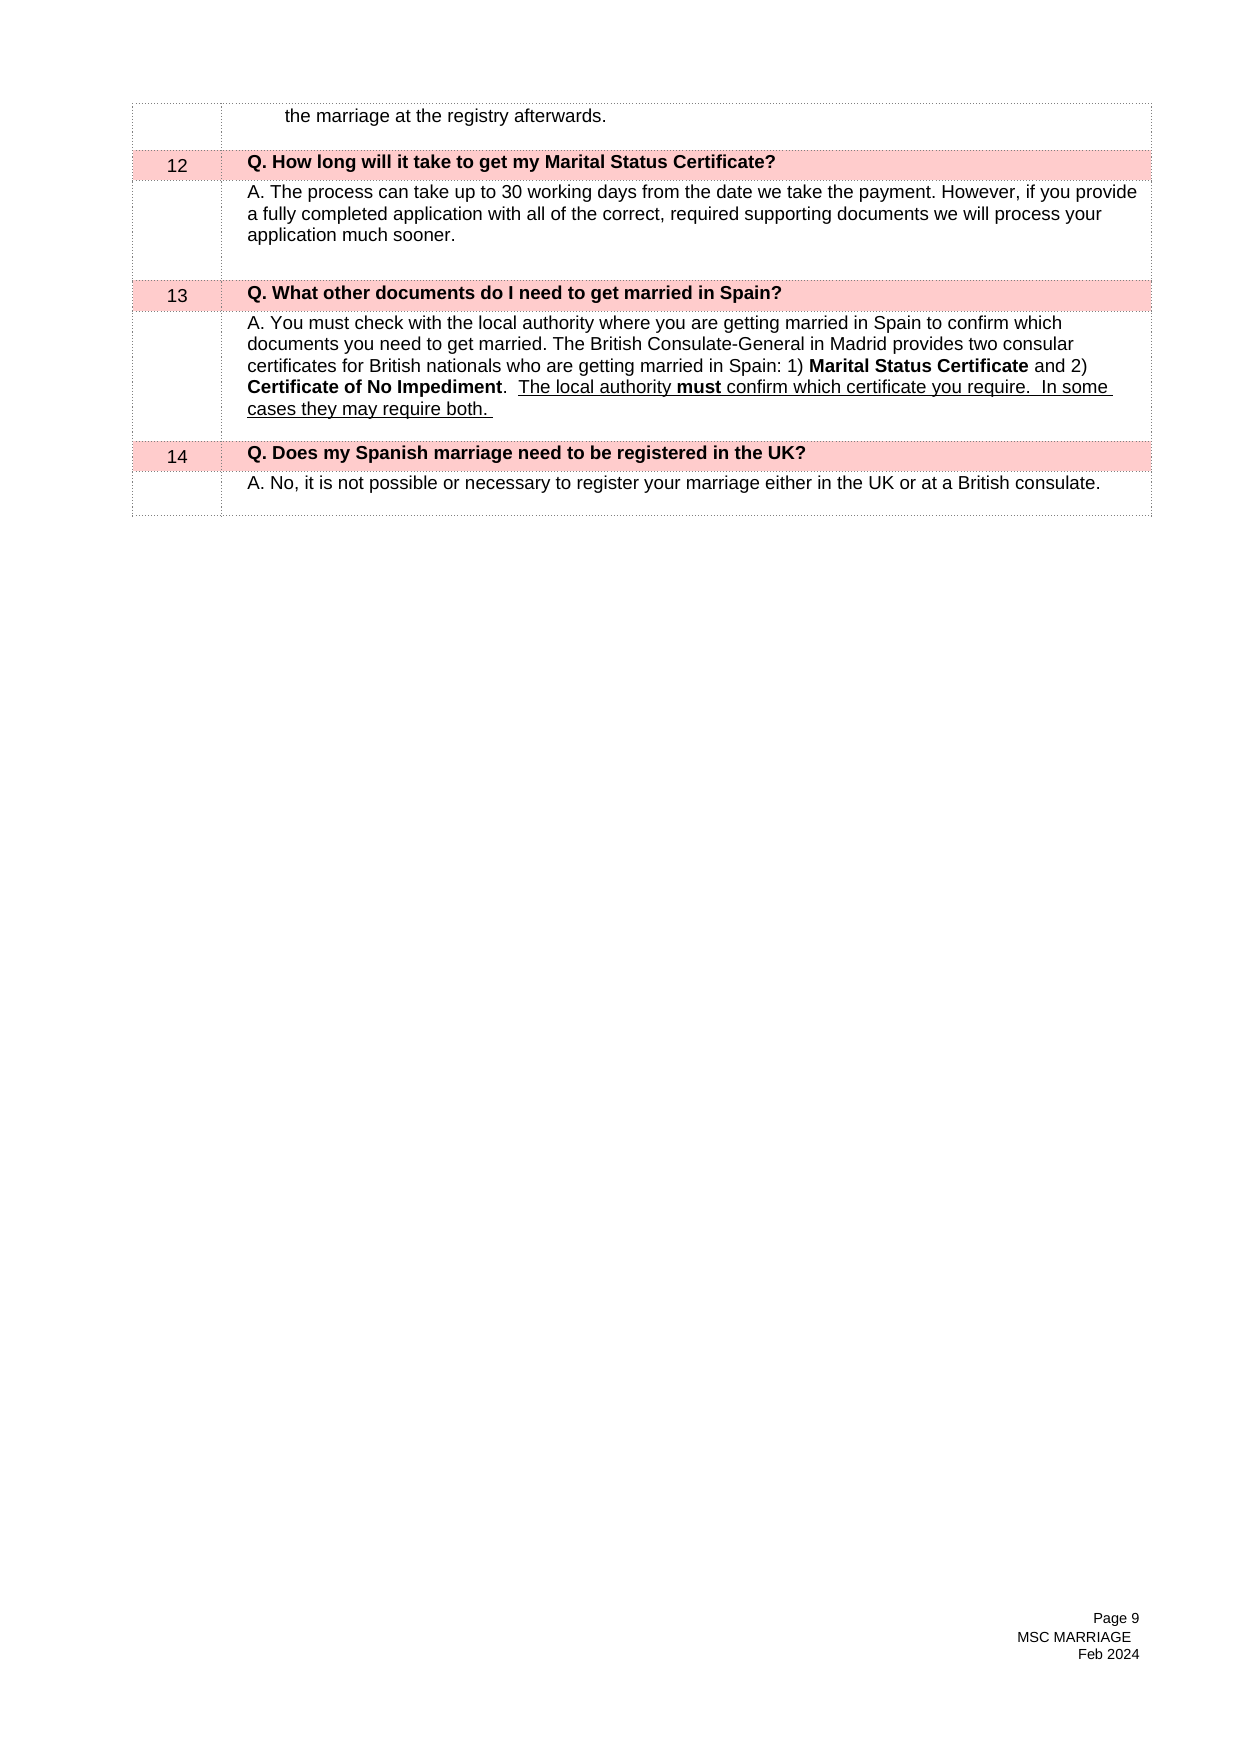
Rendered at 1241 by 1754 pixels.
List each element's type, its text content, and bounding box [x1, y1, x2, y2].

table_cell The Spanish authorities usually consider that certificates expire 3 months after the date of issue. Therefore, you must apply for the appropriate consular certificates approximately just 3 months before your civil registry appointment date when you hand in your documents to arrange a wedding date or, the date of your actual wedding ceremony if you are holding a religious ceremony first and registering the marriage at the registry afterwards. [221, 103, 1151, 150]
table_cell 13 [133, 280, 221, 311]
table_cell [133, 103, 221, 150]
table_cell 12 [133, 150, 221, 180]
table_cell A. You must check with the local authority where you are getting married in Spain to confirm which documents you need to get married. The British Consulate-General in Madrid provides two consular certificates for British nationals who are getting married in Spain: 1) Marital Status Certificate and 2) Certificate of No Impediment. The local authority must confirm which certificate you require. In some cases they may require both. [221, 311, 1151, 441]
table_cell Q. How long will it take to get my Marital Status Certificate? [221, 150, 1151, 180]
table_cell 14 [133, 441, 221, 471]
table_cell Q. Does my Spanish marriage need to be registered in the UK? [221, 441, 1151, 471]
table_cell Q. What other documents do I need to get married in Spain? [221, 280, 1151, 311]
table_cell [133, 311, 221, 441]
table_cell A. No, it is not possible or necessary to register your marriage either in the UK or at a British consulate. [221, 471, 1151, 515]
table_cell [133, 471, 221, 515]
table_cell A. The process can take up to 30 working days from the date we take the payment. However, if you provide a fully completed application with all of the correct, required supporting documents we will process your application much sooner. [221, 180, 1151, 280]
table_cell [133, 180, 221, 280]
